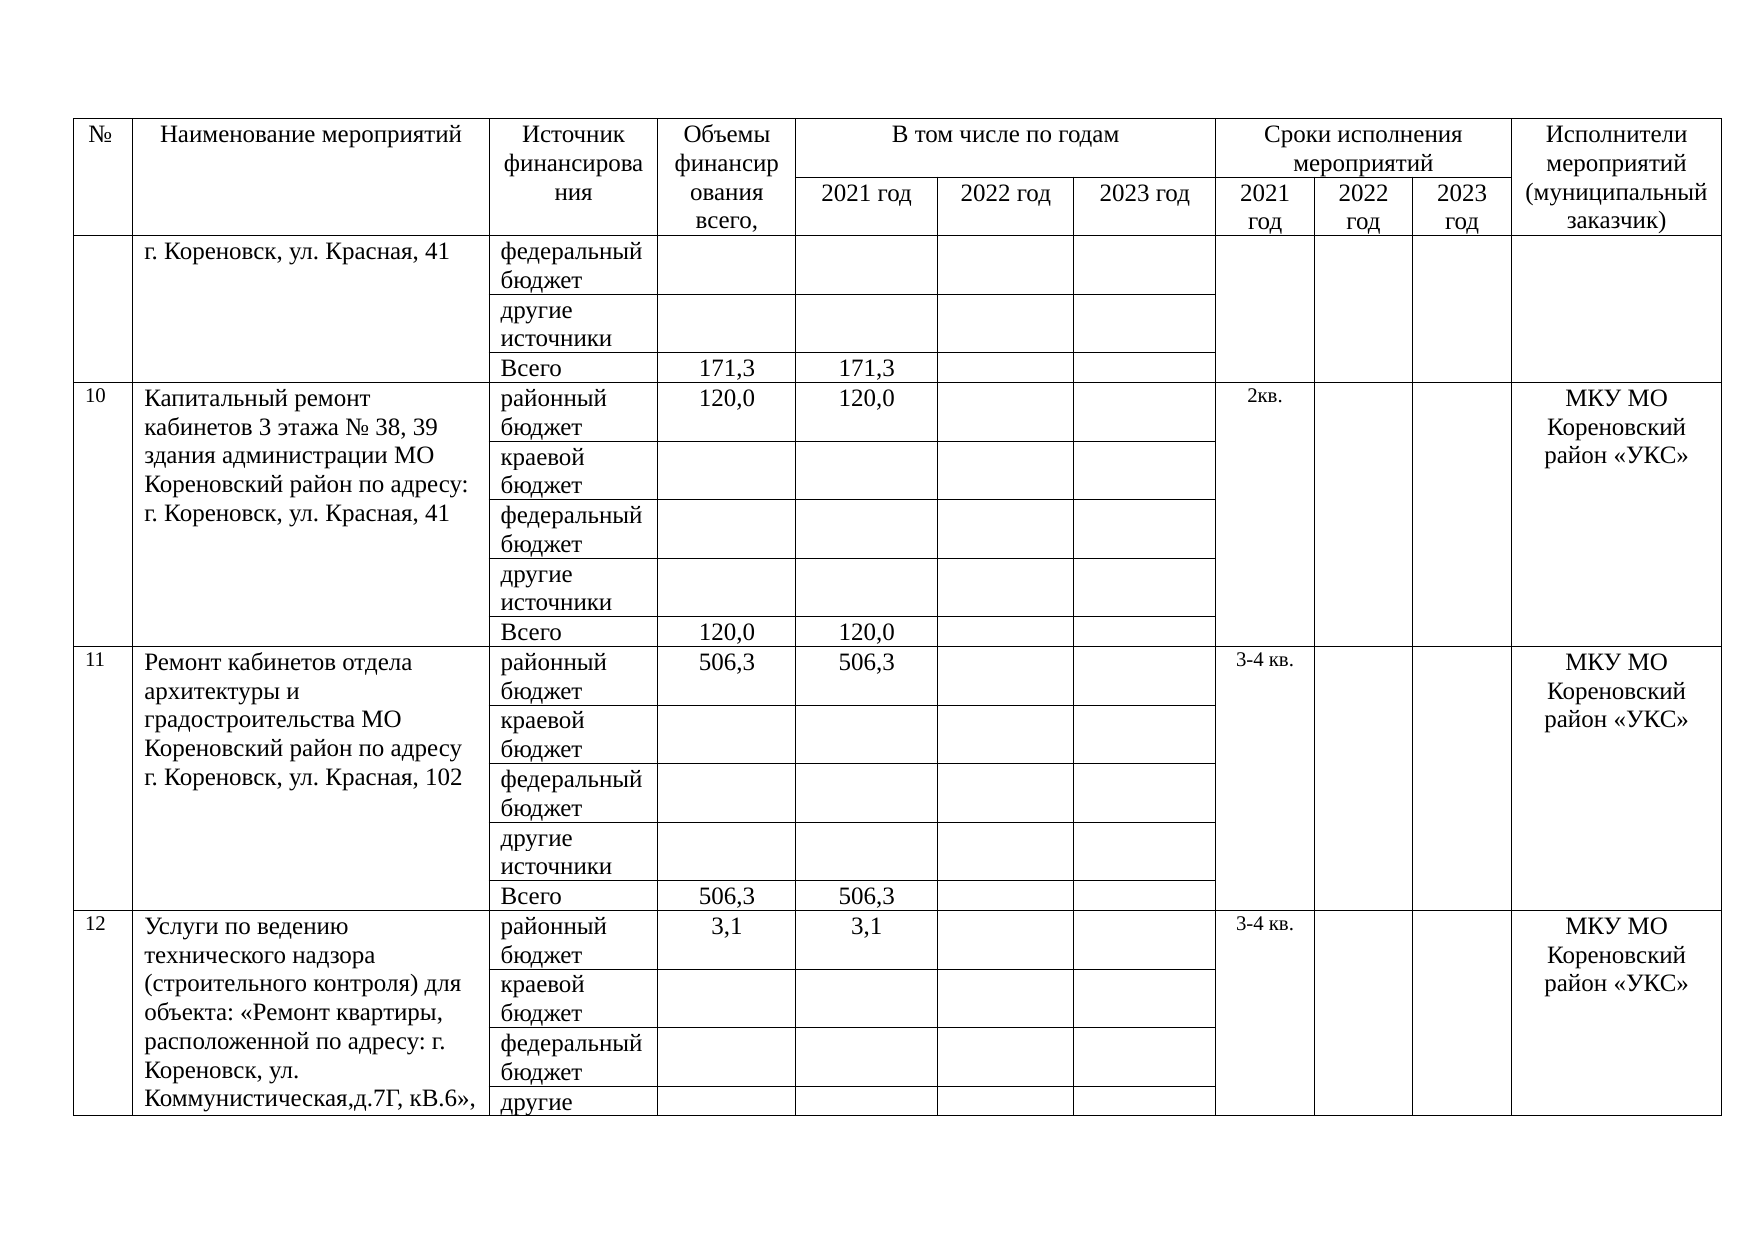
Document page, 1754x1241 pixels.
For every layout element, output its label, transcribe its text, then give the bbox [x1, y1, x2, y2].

table_cell [1315, 236, 1412, 382]
table_cell [1074, 911, 1215, 968]
table_cell 2021 год [1216, 178, 1314, 235]
table_cell краевой бюджет [490, 442, 657, 499]
table_cell другие источники [490, 823, 657, 880]
table_cell [658, 236, 795, 294]
table_cell [796, 500, 937, 558]
table_header Исполнители мероприятий (муниципальный заказчик) [1512, 119, 1721, 235]
table_cell [1413, 383, 1511, 646]
table_cell [1074, 617, 1215, 646]
table_cell 120,0 [658, 617, 795, 646]
table_header В том числе по годам [796, 119, 1215, 177]
table_cell [1074, 647, 1215, 704]
table_cell [796, 236, 937, 294]
table_cell [796, 559, 937, 616]
table_cell [658, 823, 795, 880]
table_cell [938, 764, 1073, 822]
table_cell [938, 500, 1073, 558]
table_cell [1074, 1028, 1215, 1086]
table_cell районный бюджет [490, 911, 657, 968]
table_cell [658, 295, 795, 352]
table_cell 2023 год [1074, 178, 1215, 235]
table_cell [1315, 647, 1412, 910]
table_cell [74, 236, 132, 382]
table_cell [938, 881, 1073, 910]
table_cell [1413, 911, 1511, 1115]
table_cell федеральный бюджет [490, 236, 657, 294]
table_cell [1074, 1087, 1215, 1115]
table_cell [938, 442, 1073, 499]
table_cell [796, 823, 937, 880]
table_cell [1074, 236, 1215, 294]
table_cell 506,3 [796, 647, 937, 704]
table_cell МКУ МО Кореновский район «УКС» [1512, 647, 1721, 910]
table_cell [796, 295, 937, 352]
table_cell [938, 295, 1073, 352]
table_cell [796, 764, 937, 822]
table_cell [658, 1028, 795, 1086]
table_cell [938, 647, 1073, 704]
table_cell Ремонт кабинетов отдела архитектуры и градостроительства МО Кореновский район по адресу г. Кореновск, ул. Красная, 102 [133, 647, 489, 910]
table_cell [658, 764, 795, 822]
table_cell федеральный бюджет [490, 500, 657, 558]
table_cell Капитальный ремонт кабинетов 3 этажа № 38, 39 здания администрации МО Кореновский район по адресу: г. Кореновск, ул. Красная, 41 [133, 383, 489, 646]
table_cell [938, 911, 1073, 968]
table_cell [1074, 823, 1215, 880]
table_cell 3,1 [796, 911, 937, 968]
table_cell 11 [74, 647, 132, 910]
table_cell краевой бюджет [490, 970, 657, 1027]
table_cell [938, 559, 1073, 616]
table_cell 2022 год [938, 178, 1073, 235]
table_cell МКУ МО Кореновский район «УКС» [1512, 383, 1721, 646]
table_cell 506,3 [658, 647, 795, 704]
table_cell [938, 383, 1073, 441]
table_cell [938, 823, 1073, 880]
table_cell районный бюджет [490, 383, 657, 441]
table_cell 3-4 кв. [1216, 911, 1314, 1115]
table_cell [658, 500, 795, 558]
table_cell [1074, 500, 1215, 558]
table_cell [1074, 295, 1215, 352]
table_cell [658, 442, 795, 499]
table_cell 171,3 [658, 353, 795, 382]
table_cell [1315, 383, 1412, 646]
table_cell другие источники [490, 559, 657, 616]
table_cell 12 [74, 911, 132, 1115]
table_cell Всего [490, 353, 657, 382]
table_cell [938, 353, 1073, 382]
table_cell другие [490, 1087, 657, 1115]
table_cell [1074, 970, 1215, 1027]
table_cell [796, 1087, 937, 1115]
table_cell МКУ МО Кореновский район «УКС» [1512, 911, 1721, 1115]
table_cell 2021 год [796, 178, 937, 235]
table_cell 2023 год [1413, 178, 1511, 235]
table_cell 3,1 [658, 911, 795, 968]
table_header № [74, 119, 132, 235]
table_cell [938, 970, 1073, 1027]
table_cell [796, 970, 937, 1027]
table_cell 506,3 [796, 881, 937, 910]
table_cell [658, 1087, 795, 1115]
table_cell [1413, 647, 1511, 910]
table_cell [658, 970, 795, 1027]
table_cell [1512, 236, 1721, 382]
table_cell Услуги по ведению технического надзора (строительного контроля) для объекта: «Ремонт квартиры, расположенной по адресу: г. Кореновск, ул. Коммунистическая,д.7Г, кВ.6», [133, 911, 489, 1115]
table_cell [658, 706, 795, 763]
table_cell 506,3 [658, 881, 795, 910]
table_cell [796, 442, 937, 499]
table_cell 10 [74, 383, 132, 646]
table_cell Всего [490, 881, 657, 910]
table_header Объемы финансирования всего, тыс.рублей [658, 119, 795, 235]
table_cell [1074, 442, 1215, 499]
table_cell другие источники [490, 295, 657, 352]
table_cell 120,0 [658, 383, 795, 441]
table_header Наименование мероприятий [133, 119, 489, 235]
table_cell [1413, 236, 1511, 382]
table_header Сроки исполнения мероприятий [1216, 119, 1511, 177]
table_cell 171,3 [796, 353, 937, 382]
table_cell [1216, 236, 1314, 382]
table_cell [1074, 353, 1215, 382]
table_cell [658, 559, 795, 616]
table_cell 120,0 [796, 383, 937, 441]
table_cell [796, 1028, 937, 1086]
table_cell районный бюджет [490, 647, 657, 704]
table_cell [1074, 559, 1215, 616]
table_cell 3-4 кв. [1216, 647, 1314, 910]
table_cell [938, 236, 1073, 294]
table_cell 120,0 [796, 617, 937, 646]
table_cell г. Кореновск, ул. Красная, 41 [133, 236, 489, 382]
table_cell [938, 706, 1073, 763]
table_cell [938, 1028, 1073, 1086]
table_cell 2022 год [1315, 178, 1412, 235]
table_cell [796, 706, 937, 763]
table_cell федеральный бюджет [490, 1028, 657, 1086]
table_cell краевой бюджет [490, 706, 657, 763]
table_cell [938, 1087, 1073, 1115]
table_cell [938, 617, 1073, 646]
table_cell [1074, 764, 1215, 822]
table_cell Всего [490, 617, 657, 646]
table_header Источник финансирования [490, 119, 657, 235]
table_cell [1315, 911, 1412, 1115]
table_cell [1074, 706, 1215, 763]
table_cell [1074, 383, 1215, 441]
table_cell федеральный бюджет [490, 764, 657, 822]
table_cell 2кв. [1216, 383, 1314, 646]
table_cell [1074, 881, 1215, 910]
